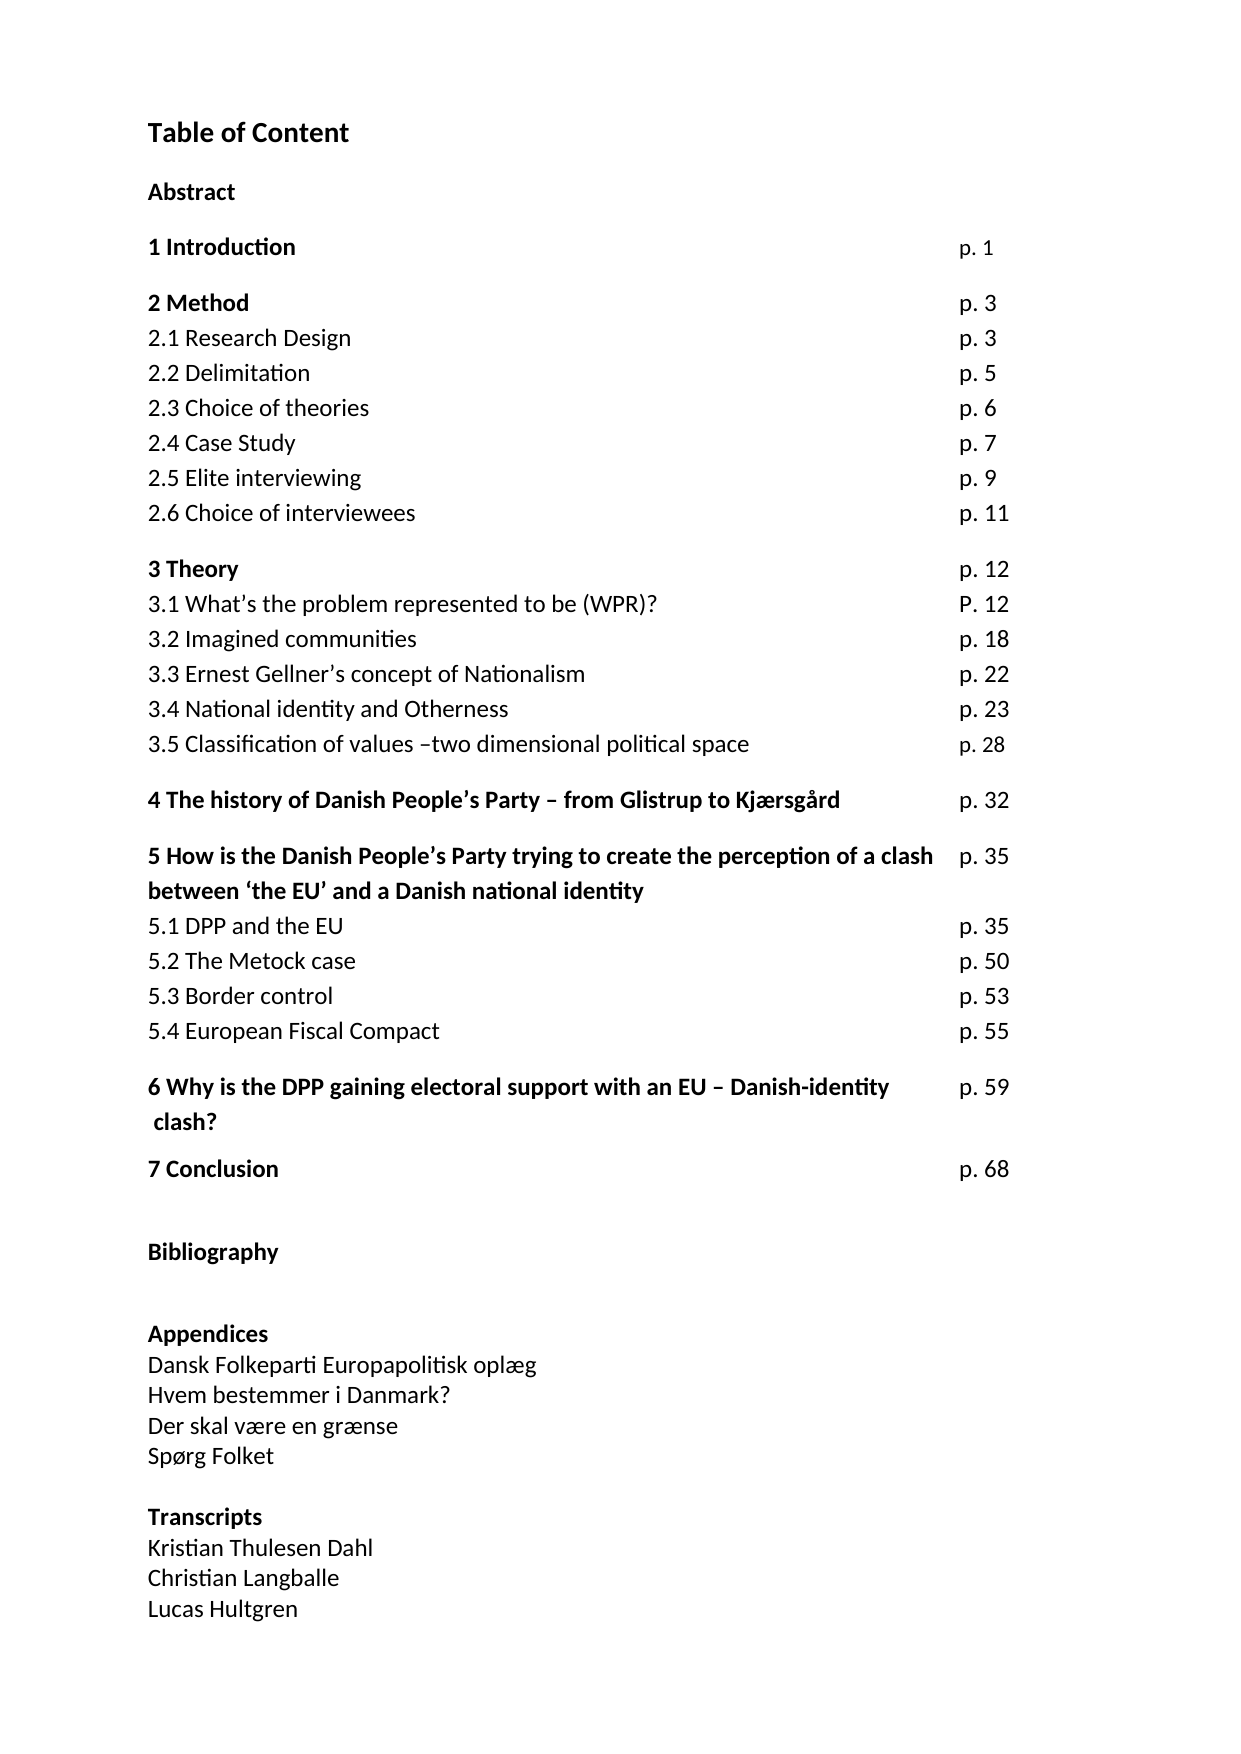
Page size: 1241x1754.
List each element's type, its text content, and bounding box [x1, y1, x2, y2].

text clash? [148, 1106, 1093, 1136]
text 4 The history of Danish People’s Party – from Glistrup to Kjærsgård p. 32 [148, 784, 1093, 814]
text Dansk Folkeparti Europapolitisk oplæg [148, 1349, 1093, 1379]
text Table of Content [148, 114, 1093, 149]
text 2 Method p. 3 2.1 Research Design p. 3 2.2 Delimitation p. 5 2.3 Choice of theories p. 6 2.4 Case Study p. 7 2.5 Elite interviewing p. 9 2.6 Choice of interviewees p. 11 [148, 287, 1093, 528]
text Appendices [148, 1318, 1093, 1349]
text 1 Introduction p. 1 [148, 232, 1093, 262]
text 3 Theory p. 12 3.1 What’s the problem represented to be (WPR)? P. 12 3.2 Imagined communities p. 18 3.3 Ernest Gellner’s concept of Nationalism p. 22 3.4 National identity and Otherness p. 23 3.5 Classification of values –two dimensional political space p. 28 [148, 553, 1093, 759]
text Kristian Thulesen Dahl [148, 1532, 1093, 1562]
text Abstract [148, 176, 1093, 206]
text 5 How is the Danish People’s Party trying to create the perception of a clash p. 35 between ‘the EU’ and a Danish national identity 5.1 DPP and the EU p. 35 5.2 The Metock case p. 50 5.3 Border control p. 53 5.4 European Fiscal Compact p. 55 [148, 840, 1093, 1045]
text Christian Langballe [148, 1562, 1093, 1593]
text Lucas Hultgren [148, 1593, 1093, 1623]
text Bibliography [148, 1236, 1093, 1266]
text Der skal være en grænse [148, 1410, 1093, 1440]
text Hvem bestemmer i Danmark? [148, 1379, 1093, 1410]
text Transcripts [148, 1501, 1093, 1532]
text 6 Why is the DPP gaining electoral support with an EU – Danish-identity p. 59 [148, 1071, 1093, 1101]
text Spørg Folket [148, 1440, 1093, 1471]
text 7 Conclusion p. 68 [148, 1153, 1093, 1184]
